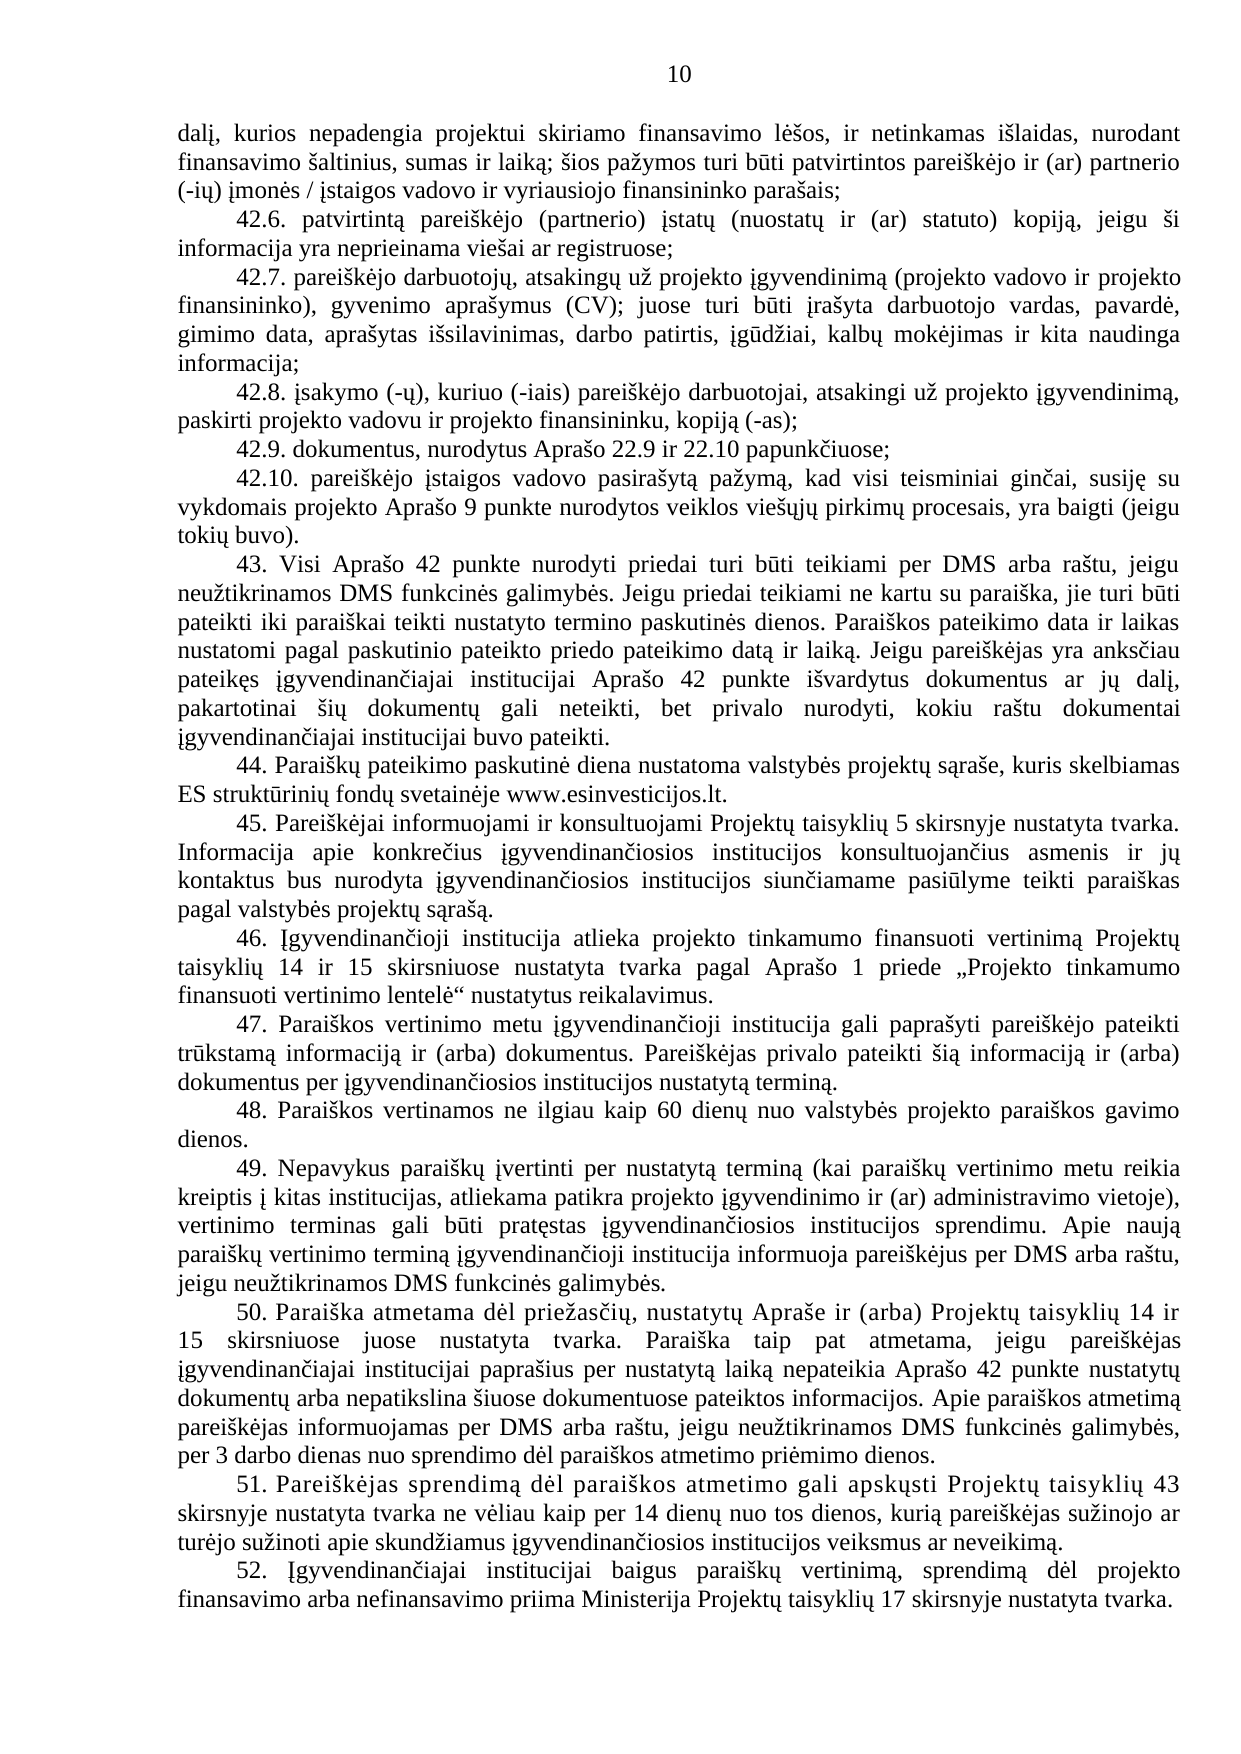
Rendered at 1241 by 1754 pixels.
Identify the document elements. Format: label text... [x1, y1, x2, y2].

text 45. Pareiškėjai informuojami ir konsultuojami Projektų taisyklių 5 skirsnyje nustatyta tvarka. Informacija apie konkrečius įgyvendinančiosios institucijos konsultuojančius asmenis ir jų kontaktus bus nurodyta įgyvendinančiosios institucijos siunčiamame pasiūlyme teikti paraiškas pagal valstybės projektų sąrašą. [177, 808, 1181, 923]
text 44. Paraiškų pateikimo paskutinė diena nustatoma valstybės projektų sąraše, kuris skelbiamas ES struktūrinių fondų svetainėje www.esinvesticijos.lt. [177, 751, 1181, 808]
text dalį, kurios nepadengia projektui skiriamo finansavimo lėšos, ir netinkamas išlaidas, nurodant finansavimo šaltinius, sumas ir laiką; šios pažymos turi būti patvirtintos pareiškėjo ir (ar) partnerio (-ių) įmonės / įstaigos vadovo ir vyriausiojo finansininko parašais; [177, 118, 1181, 204]
text 42.9. dokumentus, nurodytus Aprašo 22.9 ir 22.10 papunkčiuose; [177, 434, 1181, 463]
text 48. Paraiškos vertinamos ne ilgiau kaip 60 dienų nuo valstybės projekto paraiškos gavimo dienos. [177, 1096, 1181, 1153]
text 42.7. pareiškėjo darbuotojų, atsakingų už projekto įgyvendinimą (projekto vadovo ir projekto finansininko), gyvenimo aprašymus (CV); juose turi būti įrašyta darbuotojo vardas, pavardė, gimimo data, aprašytas išsilavinimas, darbo patirtis, įgūdžiai, kalbų mokėjimas ir kita naudinga informacija; [177, 262, 1181, 377]
text 46. Įgyvendinančioji institucija atlieka projekto tinkamumo finansuoti vertinimą Projektų taisyklių 14 ir 15 skirsniuose nustatyta tvarka pagal Aprašo 1 priede „Projekto tinkamumo finansuoti vertinimo lentelė“ nustatytus reikalavimus. [177, 923, 1181, 1009]
text 42.6. patvirtintą pareiškėjo (partnerio) įstatų (nuostatų ir (ar) statuto) kopiją, jeigu ši informacija yra neprieinama viešai ar registruose; [177, 204, 1181, 262]
text 52. Įgyvendinančiajai institucijai baigus paraiškų vertinimą, sprendimą dėl projekto finansavimo arba nefinansavimo priima Ministerija Projektų taisyklių 17 skirsnyje nustatyta tvarka. [177, 1556, 1181, 1613]
text 51. Pareiškėjas sprendimą dėl paraiškos atmetimo gali apskųsti Projektų taisyklių 43 skirsnyje nustatyta tvarka ne vėliau kaip per 14 dienų nuo tos dienos, kurią pareiškėjas sužinojo ar turėjo sužinoti apie skundžiamus įgyvendinančiosios institucijos veiksmus ar neveikimą. [177, 1469, 1181, 1556]
text 49. Nepavykus paraiškų įvertinti per nustatytą terminą (kai paraiškų vertinimo metu reikia kreiptis į kitas institucijas, atliekama patikra projekto įgyvendinimo ir (ar) administravimo vietoje), vertinimo terminas gali būti pratęstas įgyvendinančiosios institucijos sprendimu. Apie naują paraiškų vertinimo terminą įgyvendinančioji institucija informuoja pareiškėjus per DMS arba raštu, jeigu neužtikrinamos DMS funkcinės galimybės. [177, 1153, 1181, 1297]
text 43. Visi Aprašo 42 punkte nurodyti priedai turi būti teikiami per DMS arba raštu, jeigu neužtikrinamos DMS funkcinės galimybės. Jeigu priedai teikiami ne kartu su paraiška, jie turi būti pateikti iki paraiškai teikti nustatyto termino paskutinės dienos. Paraiškos pateikimo data ir laikas nustatomi pagal paskutinio pateikto priedo pateikimo datą ir laiką. Jeigu pareiškėjas yra anksčiau pateikęs įgyvendinančiajai institucijai Aprašo 42 punkte išvardytus dokumentus ar jų dalį, pakartotinai šių dokumentų gali neteikti, bet privalo nurodyti, kokiu raštu dokumentai įgyvendinančiajai institucijai buvo pateikti. [177, 549, 1181, 751]
text 42.8. įsakymo (-ų), kuriuo (-iais) pareiškėjo darbuotojai, atsakingi už projekto įgyvendinimą, paskirti projekto vadovu ir projekto finansininku, kopiją (-as); [177, 377, 1181, 434]
text 50. Paraiška atmetama dėl priežasčių, nustatytų Apraše ir (arba) Projektų taisyklių 14 ir 15 skirsniuose juose nustatyta tvarka. Paraiška taip pat atmetama, jeigu pareiškėjas įgyvendinančiajai institucijai paprašius per nustatytą laiką nepateikia Aprašo 42 punkte nustatytų dokumentų arba nepatikslina šiuose dokumentuose pateiktos informacijos. Apie paraiškos atmetimą pareiškėjas informuojamas per DMS arba raštu, jeigu neužtikrinamos DMS funkcinės galimybės, per 3 darbo dienas nuo sprendimo dėl paraiškos atmetimo priėmimo dienos. [177, 1297, 1181, 1469]
text 47. Paraiškos vertinimo metu įgyvendinančioji institucija gali paprašyti pareiškėjo pateikti trūkstamą informaciją ir (arba) dokumentus. Pareiškėjas privalo pateikti šią informaciją ir (arba) dokumentus per įgyvendinančiosios institucijos nustatytą terminą. [177, 1009, 1181, 1096]
text 42.10. pareiškėjo įstaigos vadovo pasirašytą pažymą, kad visi teisminiai ginčai, susiję su vykdomais projekto Aprašo 9 punkte nurodytos veiklos viešųjų pirkimų procesais, yra baigti (jeigu tokių buvo). [177, 463, 1181, 549]
